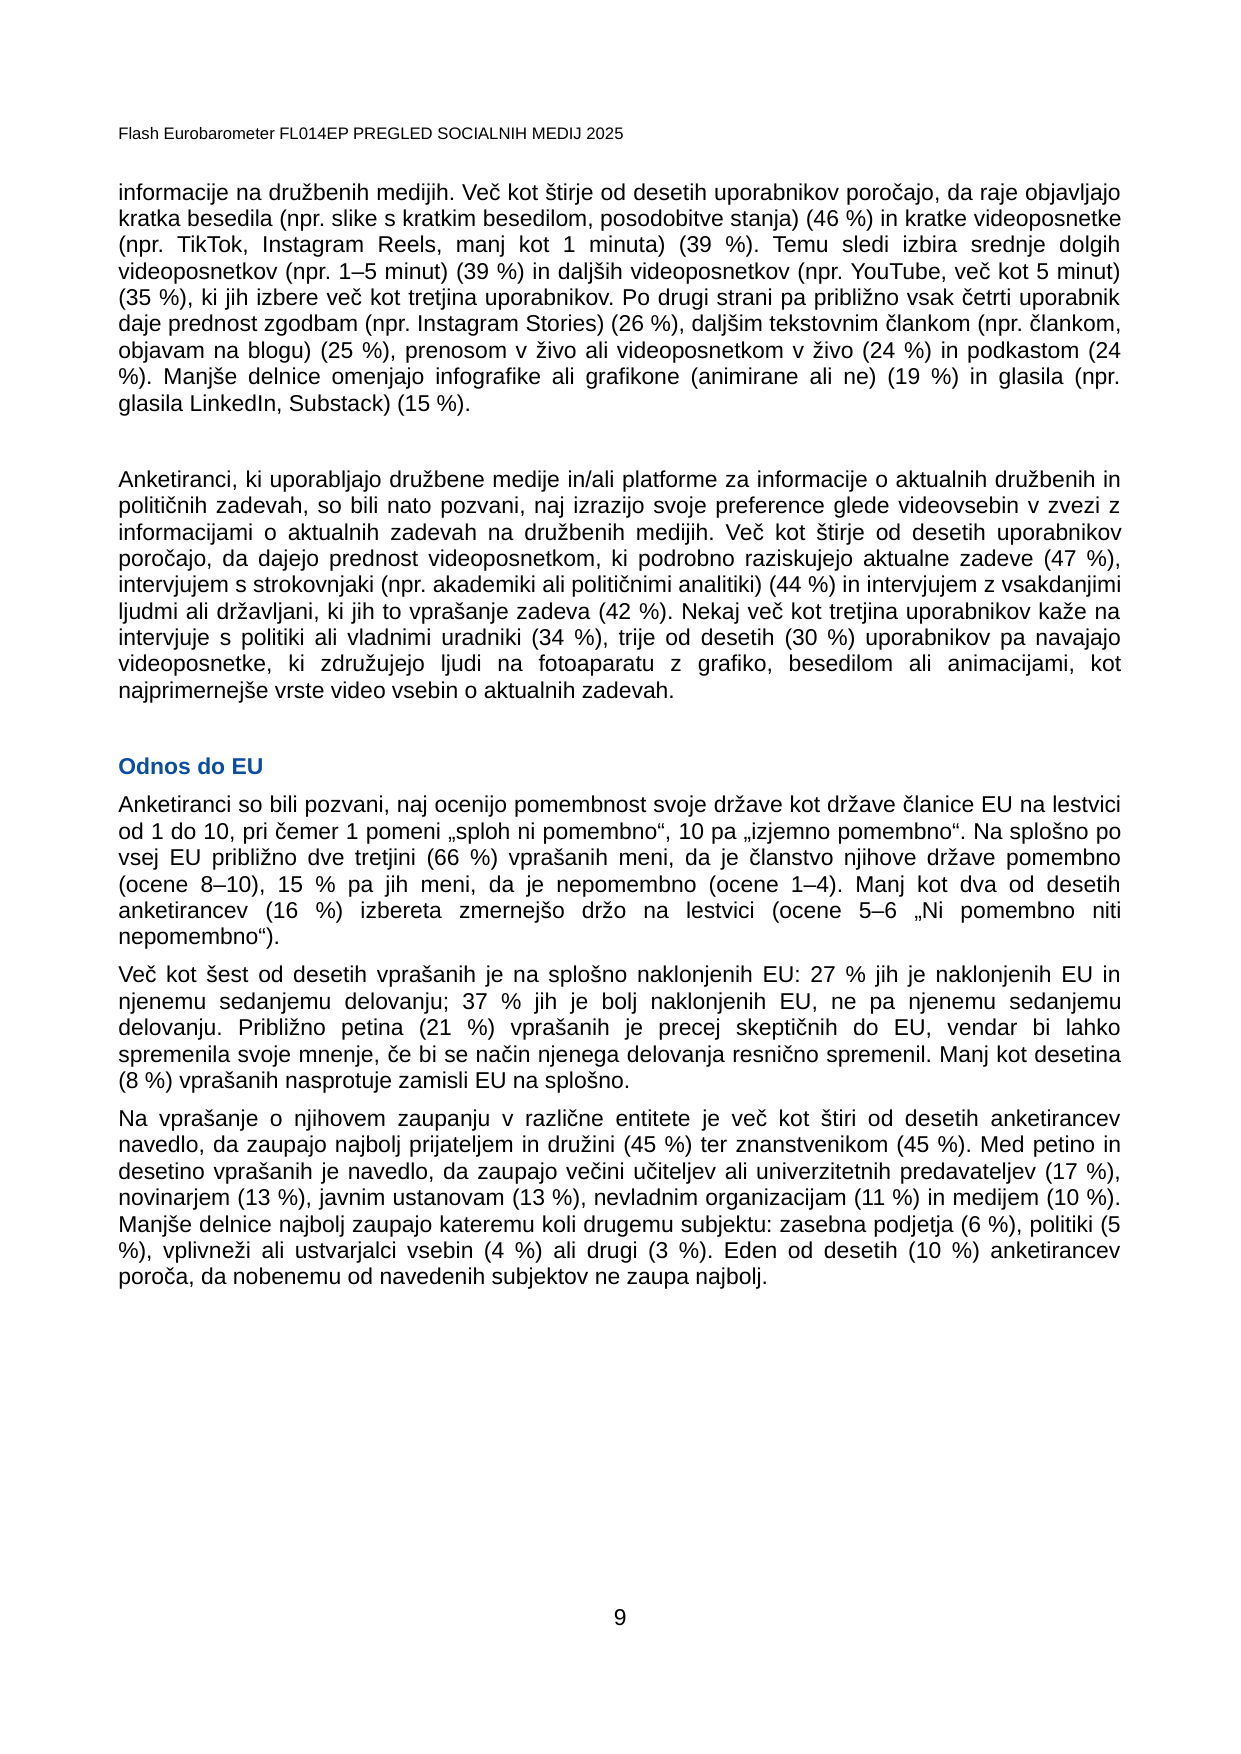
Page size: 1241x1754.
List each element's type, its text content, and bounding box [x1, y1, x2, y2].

text Več kot šest od desetih vprašanih je na splošno naklonjenih EU: 27 % jih je naklonjenih EU in njenemu sedanjemu delovanju; 37 % jih je bolj naklonjenih EU, ne pa njenemu sedanjemu delovanju. Približno petina (21 %) vprašanih je precej skeptičnih do EU, vendar bi lahko spremenila svoje mnenje, če bi se način njenega delovanja resnično spremenil. Manj kot desetina (8 %) vprašanih nasprotuje zamisli EU na splošno. [118, 961, 1122, 1093]
text informacije na družbenih medijih. Več kot štirje od desetih uporabnikov poročajo, da raje objavljajo kratka besedila (npr. slike s kratkim besedilom, posodobitve stanja) (46 %) in kratke videoposnetke (npr. TikTok, Instagram Reels, manj kot 1 minuta) (39 %). Temu sledi izbira srednje dolgih videoposnetkov (npr. 1–5 minut) (39 %) in daljših videoposnetkov (npr. YouTube, več kot 5 minut) (35 %), ki jih izbere več kot tretjina uporabnikov. Po drugi strani pa približno vsak četrti uporabnik daje prednost zgodbam (npr. Instagram Stories) (26 %), daljšim tekstovnim člankom (npr. člankom, objavam na blogu) (25 %), prenosom v živo ali videoposnetkom v živo (24 %) in podkastom (24 %). Manjše delnice omenjajo infografike ali grafikone (animirane ali ne) (19 %) in glasila (npr. glasila LinkedIn, Substack) (15 %). [118, 179, 1122, 416]
text Anketiranci so bili pozvani, naj ocenijo pomembnost svoje države kot države članice EU na lestvici od 1 do 10, pri čemer 1 pomeni „sploh ni pomembno“, 10 pa „izjemno pomembno“. Na splošno po vsej EU približno dve tretjini (66 %) vprašanih meni, da je članstvo njihove države pomembno (ocene 8–10), 15 % pa jih meni, da je nepomembno (ocene 1–4). Manj kot dva od desetih anketirancev (16 %) izbereta zmernejšo držo na lestvici (ocene 5–6 „Ni pomembno niti nepomembno“). [118, 791, 1122, 949]
text Na vprašanje o njihovem zaupanju v različne entitete je več kot štiri od desetih anketirancev navedlo, da zaupajo najbolj prijateljem in družini (45 %) ter znanstvenikom (45 %). Med petino in desetino vprašanih je navedlo, da zaupajo večini učiteljev ali univerzitetnih predavateljev (17 %), novinarjem (13 %), javnim ustanovam (13 %), nevladnim organizacijam (11 %) in medijem (10 %). Manjše delnice najbolj zaupajo kateremu koli drugemu subjektu: zasebna podjetja (6 %), politiki (5 %), vplivneži ali ustvarjalci vsebin (4 %) ali drugi (3 %). Eden od desetih (10 %) anketirancev poroča, da nobenemu od navedenih subjektov ne zaupa najbolj. [118, 1105, 1122, 1289]
text Anketiranci, ki uporabljajo družbene medije in/ali platforme za informacije o aktualnih družbenih in političnih zadevah, so bili nato pozvani, naj izrazijo svoje preference glede videovsebin v zvezi z informacijami o aktualnih zadevah na družbenih medijih. Več kot štirje od desetih uporabnikov poročajo, da dajejo prednost videoposnetkom, ki podrobno raziskujejo aktualne zadeve (47 %), intervjujem s strokovnjaki (npr. akademiki ali političnimi analitiki) (44 %) in intervjujem z vsakdanjimi ljudmi ali državljani, ki jih to vprašanje zadeva (42 %). Nekaj več kot tretjina uporabnikov kaže na intervjuje s politiki ali vladnimi uradniki (34 %), trije od desetih (30 %) uporabnikov pa navajajo videoposnetke, ki združujejo ljudi na fotoaparatu z grafiko, besedilom ali animacijami, kot najprimernejše vrste video vsebin o aktualnih zadevah. [118, 466, 1122, 703]
text Odnos do EU [118, 753, 1122, 779]
